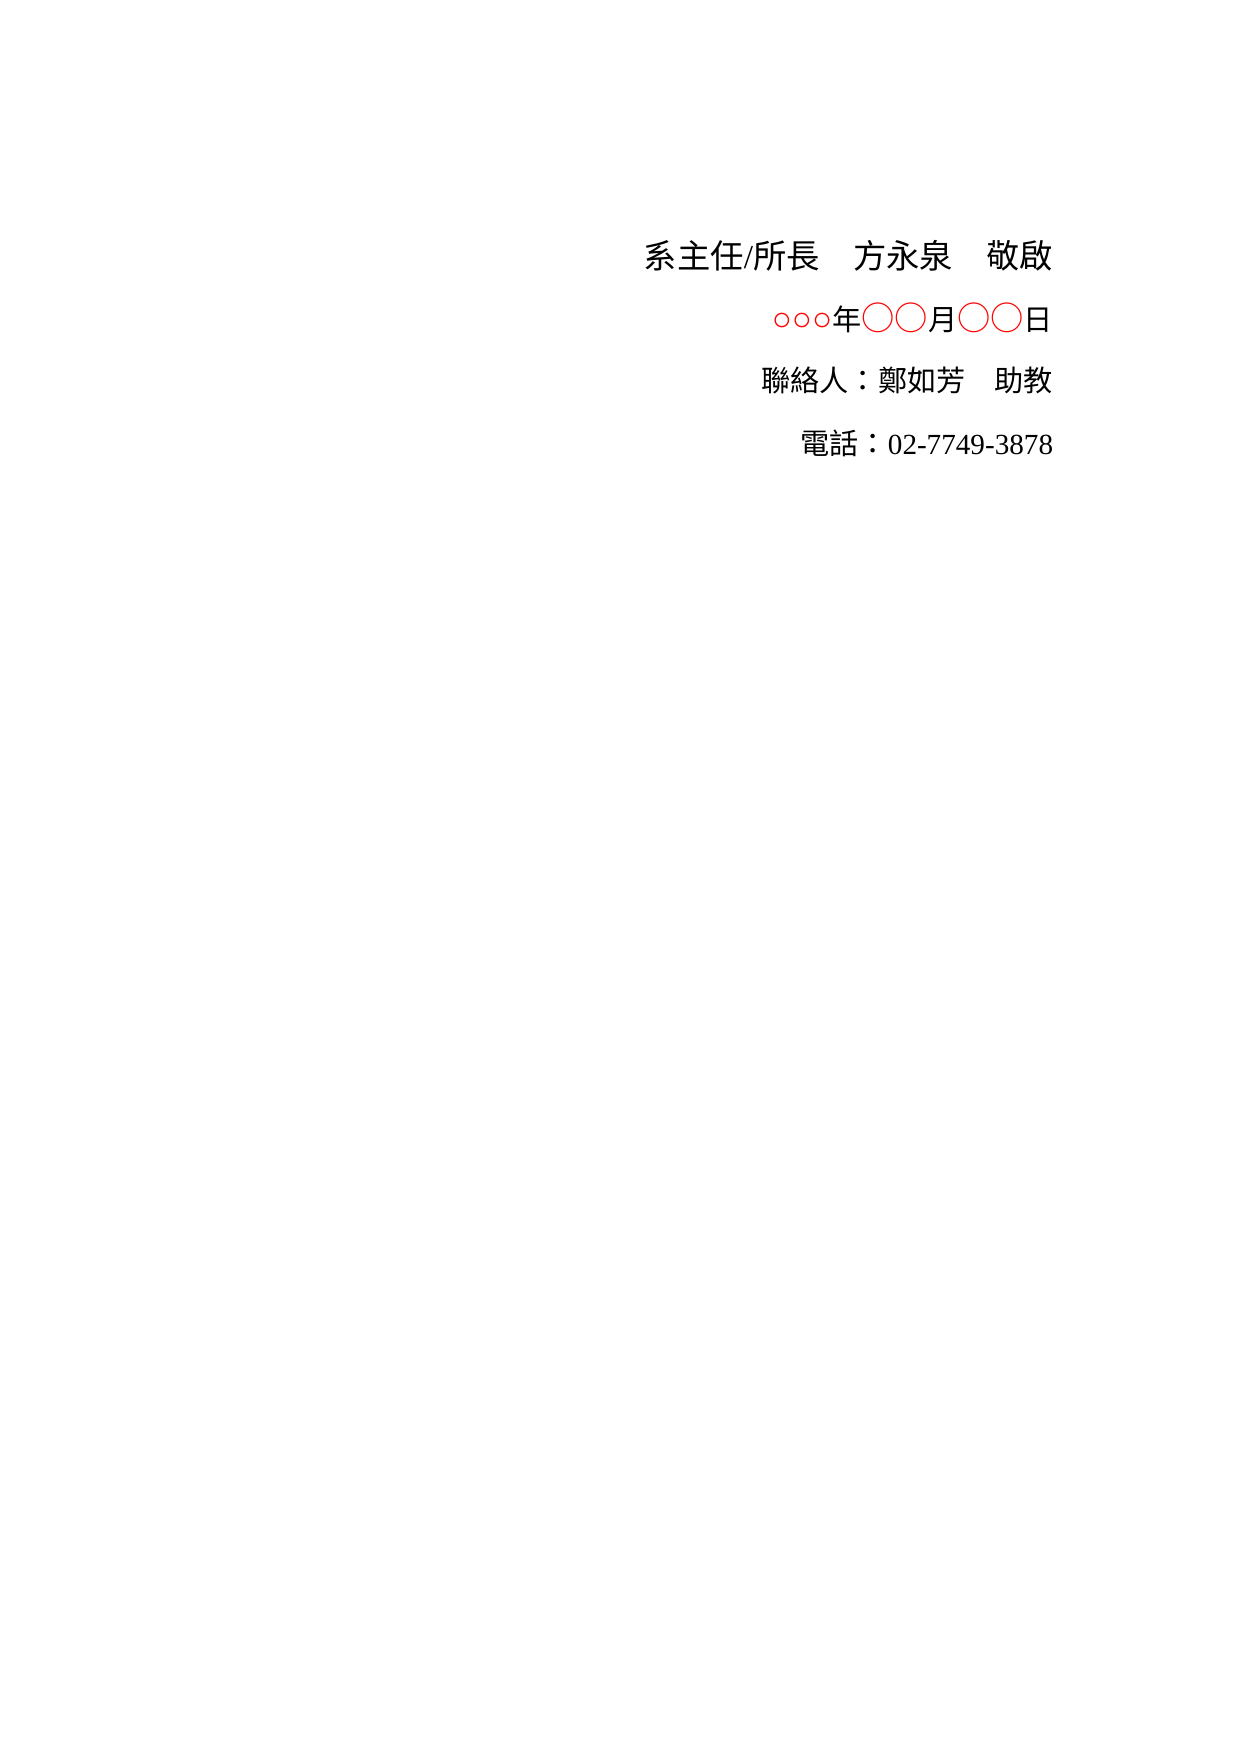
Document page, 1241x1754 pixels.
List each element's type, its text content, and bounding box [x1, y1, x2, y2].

text 電話：02-7749-3878 [187, 400, 1053, 462]
text ○○○年○○月○○日 [187, 275, 1053, 337]
text 聯絡人：鄭如芳 助教 [187, 337, 1053, 400]
text 系主任/所長 方永泉 敬啟 [187, 212, 1053, 275]
